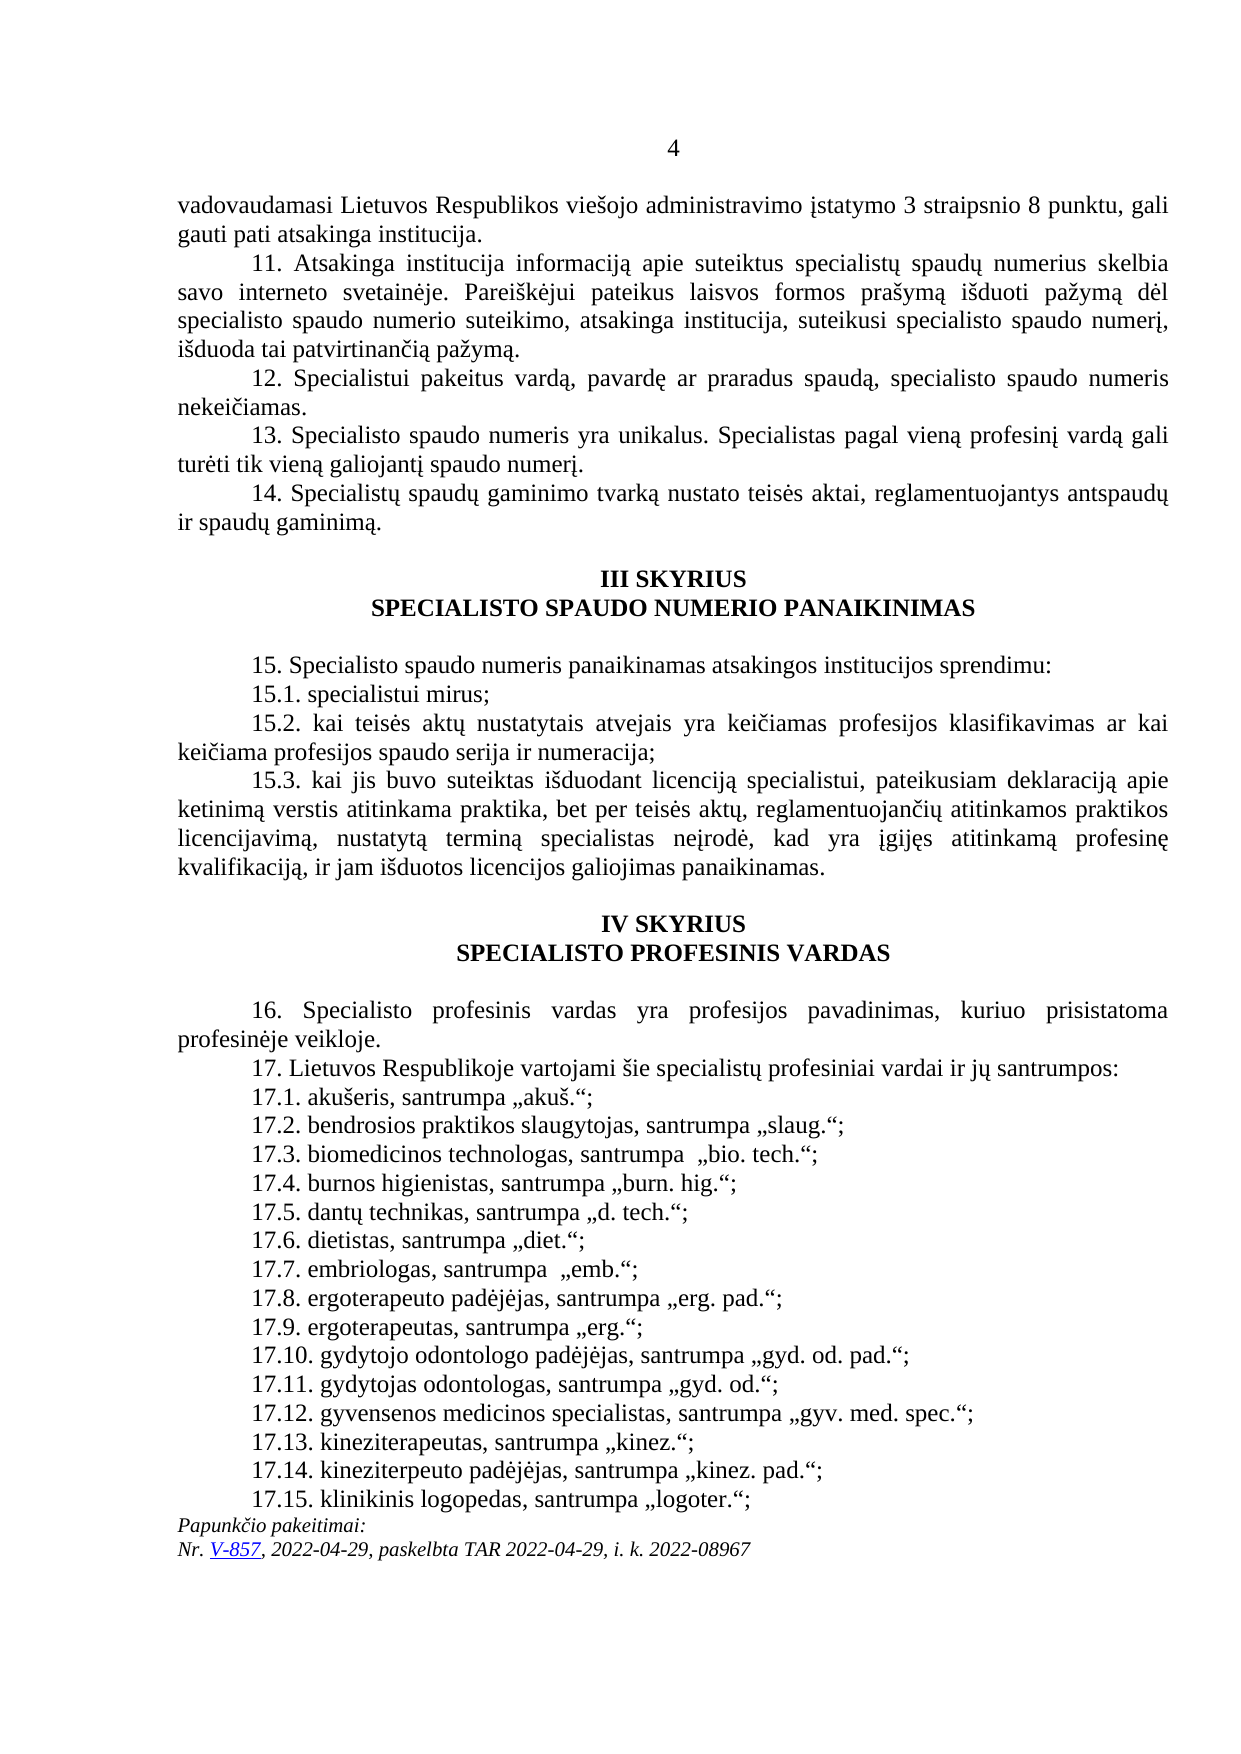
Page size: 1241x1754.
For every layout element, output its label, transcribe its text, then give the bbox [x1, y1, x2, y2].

text 17.11. gydytojas odontologas, santrumpa „gyd. od.“; [177, 1369, 1169, 1398]
text IV SKYRIUS [177, 909, 1169, 938]
text 15.3. kai jis buvo suteiktas išduodant licenciją specialistui, pateikusiam deklaraciją apie ketinimą verstis atitinkama praktika, bet per teisės aktų, reglamentuojančių atitinkamos praktikos licencijavimą, nustatytą terminą specialistas neįrodė, kad yra įgijęs atitinkamą profesinę kvalifikaciją, ir jam išduotos licencijos galiojimas panaikinamas. [177, 765, 1169, 880]
text 13. Specialisto spaudo numeris yra unikalus. Specialistas pagal vieną profesinį vardą gali turėti tik vieną galiojantį spaudo numerį. [177, 420, 1169, 478]
text 17.1. akušeris, santrumpa „akuš.“; [177, 1082, 1169, 1110]
text 17. Lietuvos Respublikoje vartojami šie specialistų profesiniai vardai ir jų santrumpos: [177, 1053, 1169, 1082]
text 17.15. klinikinis logopedas, santrumpa „logoter.“; [177, 1484, 1169, 1513]
text 17.3. biomedicinos technologas, santrumpa „bio. tech.“; [177, 1139, 1169, 1168]
text 17.12. gyvensenos medicinos specialistas, santrumpa „gyv. med. spec.“; [177, 1398, 1169, 1427]
text 17.4. burnos higienistas, santrumpa „burn. hig.“; [177, 1168, 1169, 1197]
text 17.10. gydytojo odontologo padėjėjas, santrumpa „gyd. od. pad.“; [177, 1340, 1169, 1369]
text 15. Specialisto spaudo numeris panaikinamas atsakingos institucijos sprendimu: [177, 650, 1169, 679]
text 17.5. dantų technikas, santrumpa „d. tech.“; [177, 1197, 1169, 1225]
text 15.2. kai teisės aktų nustatytais atvejais yra keičiamas profesijos klasifikavimas ar kai keičiama profesijos spaudo serija ir numeracija; [177, 708, 1169, 765]
text 16. Specialisto profesinis vardas yra profesijos pavadinimas, kuriuo prisistatoma profesinėje veikloje. [177, 995, 1169, 1053]
text 12. Specialistui pakeitus vardą, pavardę ar praradus spaudą, specialisto spaudo numeris nekeičiamas. [177, 363, 1169, 420]
text 17.8. ergoterapeuto padėjėjas, santrumpa „erg. pad.“; [177, 1283, 1169, 1312]
text Nr. V-857, 2022-04-29, paskelbta TAR 2022-04-29, i. k. 2022-08967 [177, 1537, 1169, 1561]
text 17.2. bendrosios praktikos slaugytojas, santrumpa „slaug.“; [177, 1110, 1169, 1139]
text 17.13. kineziterapeutas, santrumpa „kinez.“; [177, 1427, 1169, 1455]
text 11. Atsakinga institucija informaciją apie suteiktus specialistų spaudų numerius skelbia savo interneto svetainėje. Pareiškėjui pateikus laisvos formos prašymą išduoti pažymą dėl specialisto spaudo numerio suteikimo, atsakinga institucija, suteikusi specialisto spaudo numerį, išduoda tai patvirtinančią pažymą. [177, 248, 1169, 363]
text 17.6. dietistas, santrumpa „diet.“; [177, 1225, 1169, 1254]
text 17.7. embriologas, santrumpa „emb.“; [177, 1254, 1169, 1283]
text SPECIALISTO SPAUDO NUMERIO PANAIKINIMAS [177, 593, 1169, 622]
text SPECIALISTO PROFESINIS VARDAS [177, 938, 1169, 967]
text Papunkčio pakeitimai: [177, 1513, 1169, 1537]
text 17.9. ergoterapeutas, santrumpa „erg.“; [177, 1312, 1169, 1340]
text III SKYRIUS [177, 564, 1169, 593]
text 14. Specialistų spaudų gaminimo tvarką nustato teisės aktai, reglamentuojantys antspaudų ir spaudų gaminimą. [177, 478, 1169, 535]
text vadovaudamasi Lietuvos Respublikos viešojo administravimo įstatymo 3 straipsnio 8 punktu, gali gauti pati atsakinga institucija. [177, 190, 1169, 248]
text 17.14. kineziterpeuto padėjėjas, santrumpa „kinez. pad.“; [177, 1455, 1169, 1484]
text 15.1. specialistui mirus; [177, 679, 1169, 708]
